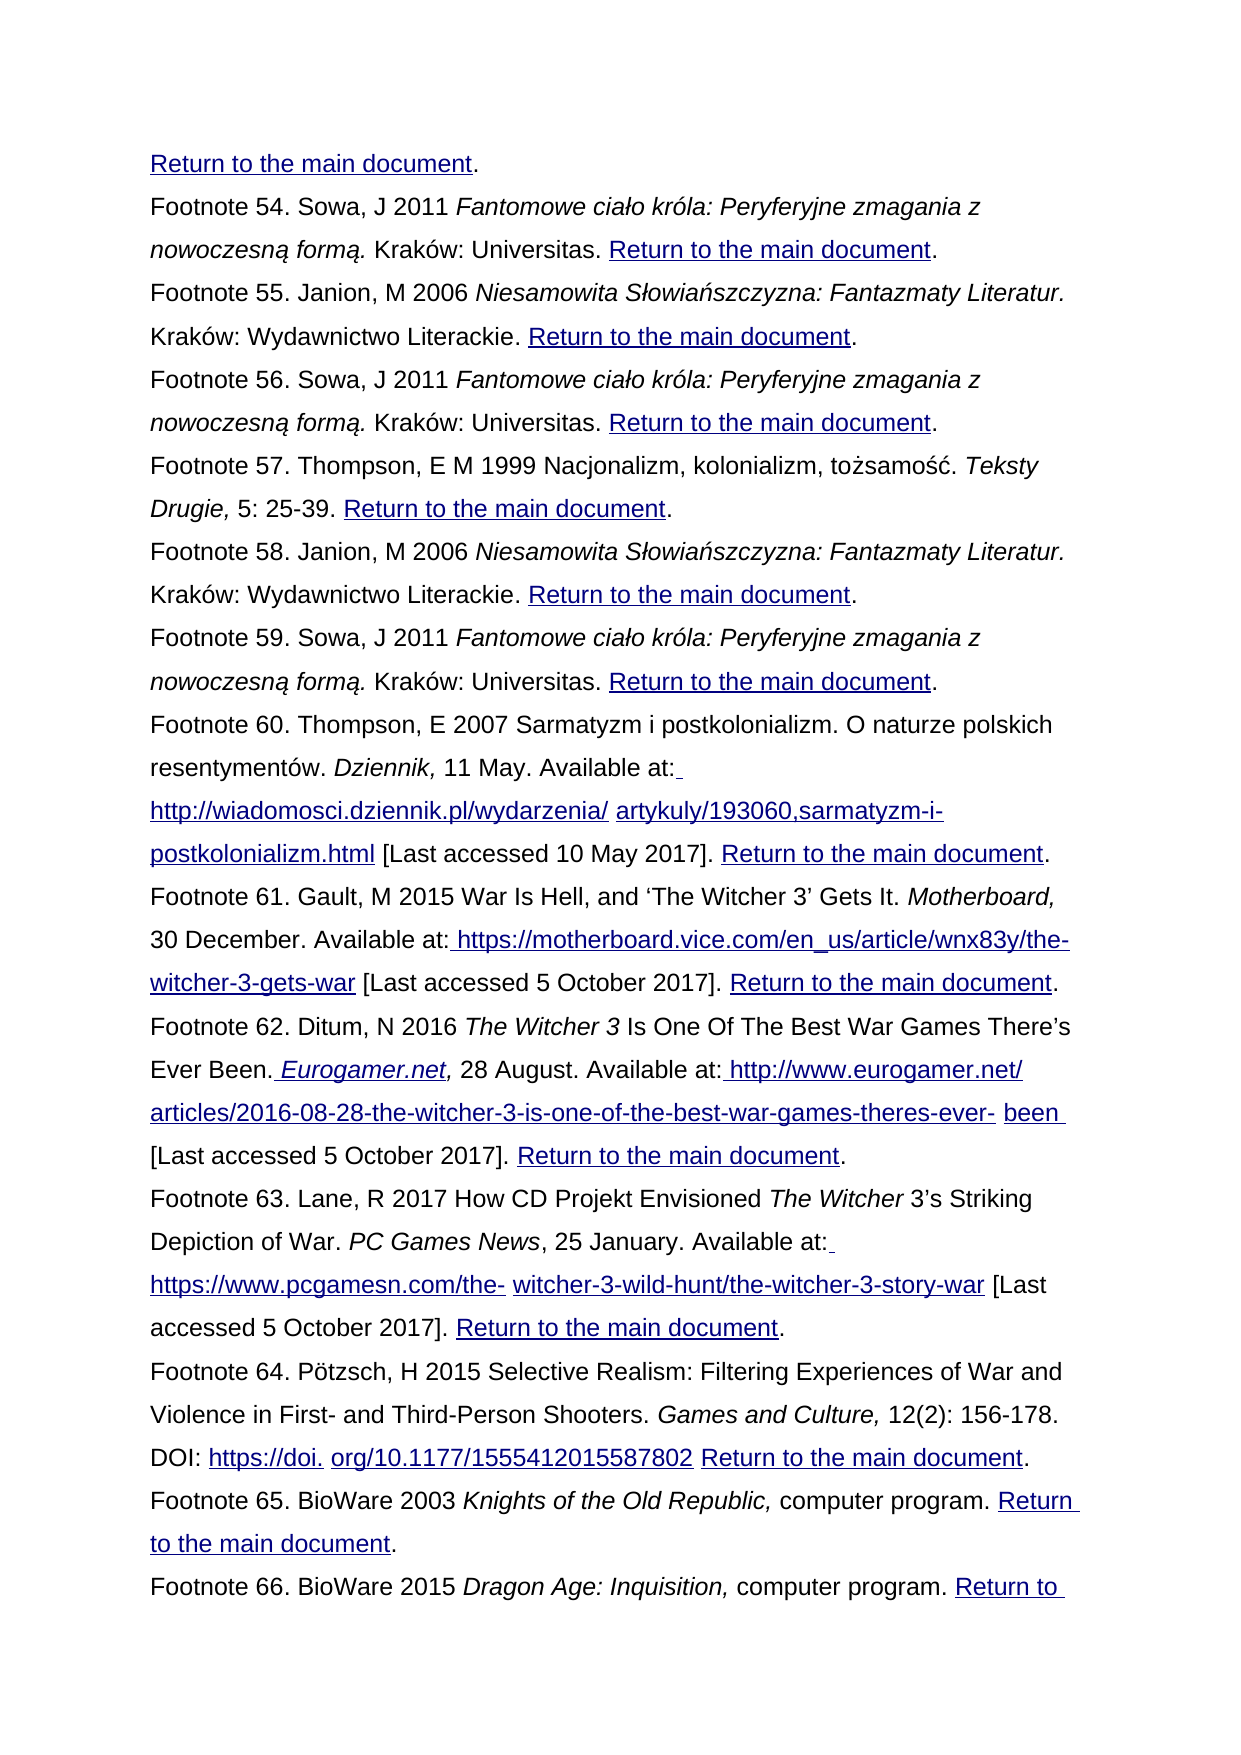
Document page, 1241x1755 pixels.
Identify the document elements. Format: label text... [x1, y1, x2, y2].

text Footnote 65. BioWare 2003 Knights of the Old Republic, computer program. Return to the main document. [150, 1486, 1091, 1558]
text Footnote 58. Janion, M 2006 Niesamowita Słowiańszczyzna: Fantazmaty Literatur. Kraków: Wydawnictwo Literackie. Return to the main document. [150, 537, 1091, 609]
text Return to the main document. [150, 149, 1091, 178]
text Footnote 64. Pötzsch, H 2015 Selective Realism: Filtering Experiences of War and Violence in First- and Third-Person Shooters. Games and Culture, 12(2): 156-178. DOI: https://doi. org/10.1177/1555412015587802 Return to the main document. [150, 1356, 1091, 1471]
text Footnote 57. Thompson, E M 1999 Nacjonalizm, kolonializm, tożsamość. Teksty Drugie, 5: 25-39. Return to the main document. [150, 451, 1091, 523]
text Footnote 63. Lane, R 2017 How CD Projekt Envisioned The Witcher 3’s Striking Depiction of War. PC Games News, 25 January. Available at: https://www.pcgamesn.com/the- witcher-3-wild-hunt/the-witcher-3-story-war [Last accessed 5 October 2017]. Return to the main document. [150, 1184, 1091, 1342]
text Footnote 60. Thompson, E 2007 Sarmatyzm i postkolonializm. O naturze polskich resentymentów. Dziennik, 11 May. Available at: http://wiadomosci.dziennik.pl/wydarzenia/ artykuly/193060,sarmatyzm-i-postkolonializm.html [Last accessed 10 May 2017]. Return to the main document. [150, 709, 1091, 868]
text Footnote 56. Sowa, J 2011 Fantomowe ciało króla: Peryferyjne zmagania z nowoczesną formą. Kraków: Universitas. Return to the main document. [150, 364, 1091, 436]
text Footnote 62. Ditum, N 2016 The Witcher 3 Is One Of The Best War Games There’s Ever Been. Eurogamer.net, 28 August. Available at: http://www.eurogamer.net/ articles/2016-08-28-the-witcher-3-is-one-of-the-best-war-games-theres-ever- been [Last accessed 5 October 2017]. Return to the main document. [150, 1011, 1091, 1169]
text Footnote 66. BioWare 2015 Dragon Age: Inquisition, computer program. Return to [150, 1572, 1091, 1601]
text Footnote 55. Janion, M 2006 Niesamowita Słowiańszczyzna: Fantazmaty Literatur. Kraków: Wydawnictwo Literackie. Return to the main document. [150, 278, 1091, 350]
text Footnote 61. Gault, M 2015 War Is Hell, and ‘The Witcher 3’ Gets It. Motherboard, 30 December. Available at: https://motherboard.vice.com/en_us/article/wnx83y/the-witcher-3-gets-war [Last accessed 5 October 2017]. Return to the main document. [150, 882, 1091, 997]
text Footnote 54. Sowa, J 2011 Fantomowe ciało króla: Peryferyjne zmagania z nowoczesną formą. Kraków: Universitas. Return to the main document. [150, 192, 1091, 264]
text Footnote 59. Sowa, J 2011 Fantomowe ciało króla: Peryferyjne zmagania z nowoczesną formą. Kraków: Universitas. Return to the main document. [150, 623, 1091, 695]
